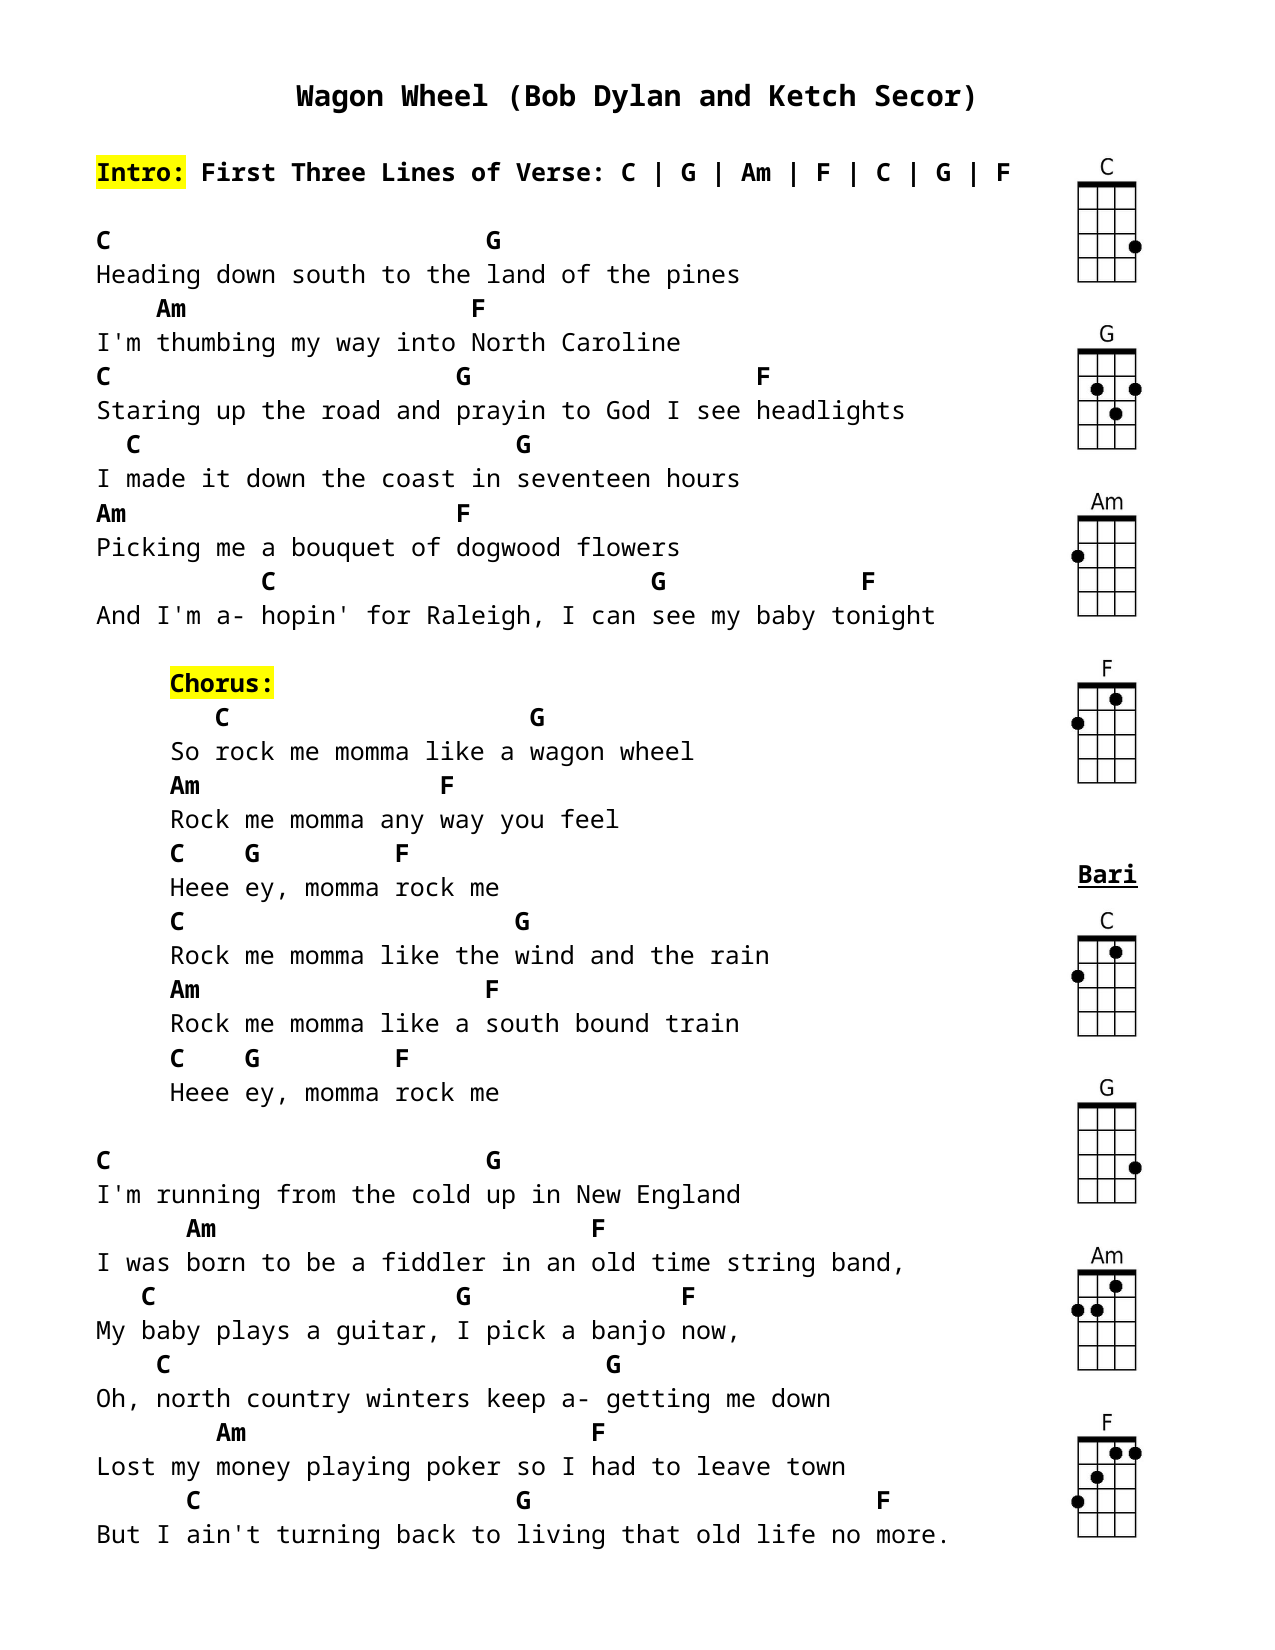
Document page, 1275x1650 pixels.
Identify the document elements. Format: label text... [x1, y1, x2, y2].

text Wagon Wheel (Bob Dylan and Ketch Secor) [90, 75, 1185, 115]
picture [1051, 321, 1164, 472]
picture [1051, 655, 1164, 806]
picture [1051, 1409, 1164, 1560]
picture [1051, 1242, 1164, 1393]
picture [1051, 1075, 1164, 1226]
table_header Bari [1028, 150, 1187, 1565]
picture [1051, 908, 1164, 1059]
table_header Intro: First Three Lines of Verse: C | G | Am | F | C | G | F C G Heading down south to the land of the pines Am F I'm thumbing my way into North Caroline C G F Staring up the road and prayin to God I see headlights C G I made it down the coast in seventeen hours Am F Picking me a bouquet of dogwood flowers C G F And I'm a- hopin' for Raleigh, I can see my baby tonight Chorus: C G So rock me momma like a wagon wheel Am F Rock me momma any way you feel C G F Heee ey, momma rock me C G Rock me momma like the wind and the rain Am F Rock me momma like a south bound train C G F Heee ey, momma rock me C G I'm running from the cold up in New England Am F I was born to be a fiddler in an old time string band, C G F My baby plays a guitar, I pick a banjo now, C G Oh, north country winters keep a- getting me down Am F Lost my money playing poker so I had to leave town C G F But I ain't turning back to living that old life no more. [91, 150, 1027, 1565]
picture [1051, 154, 1164, 305]
picture [1051, 488, 1164, 639]
